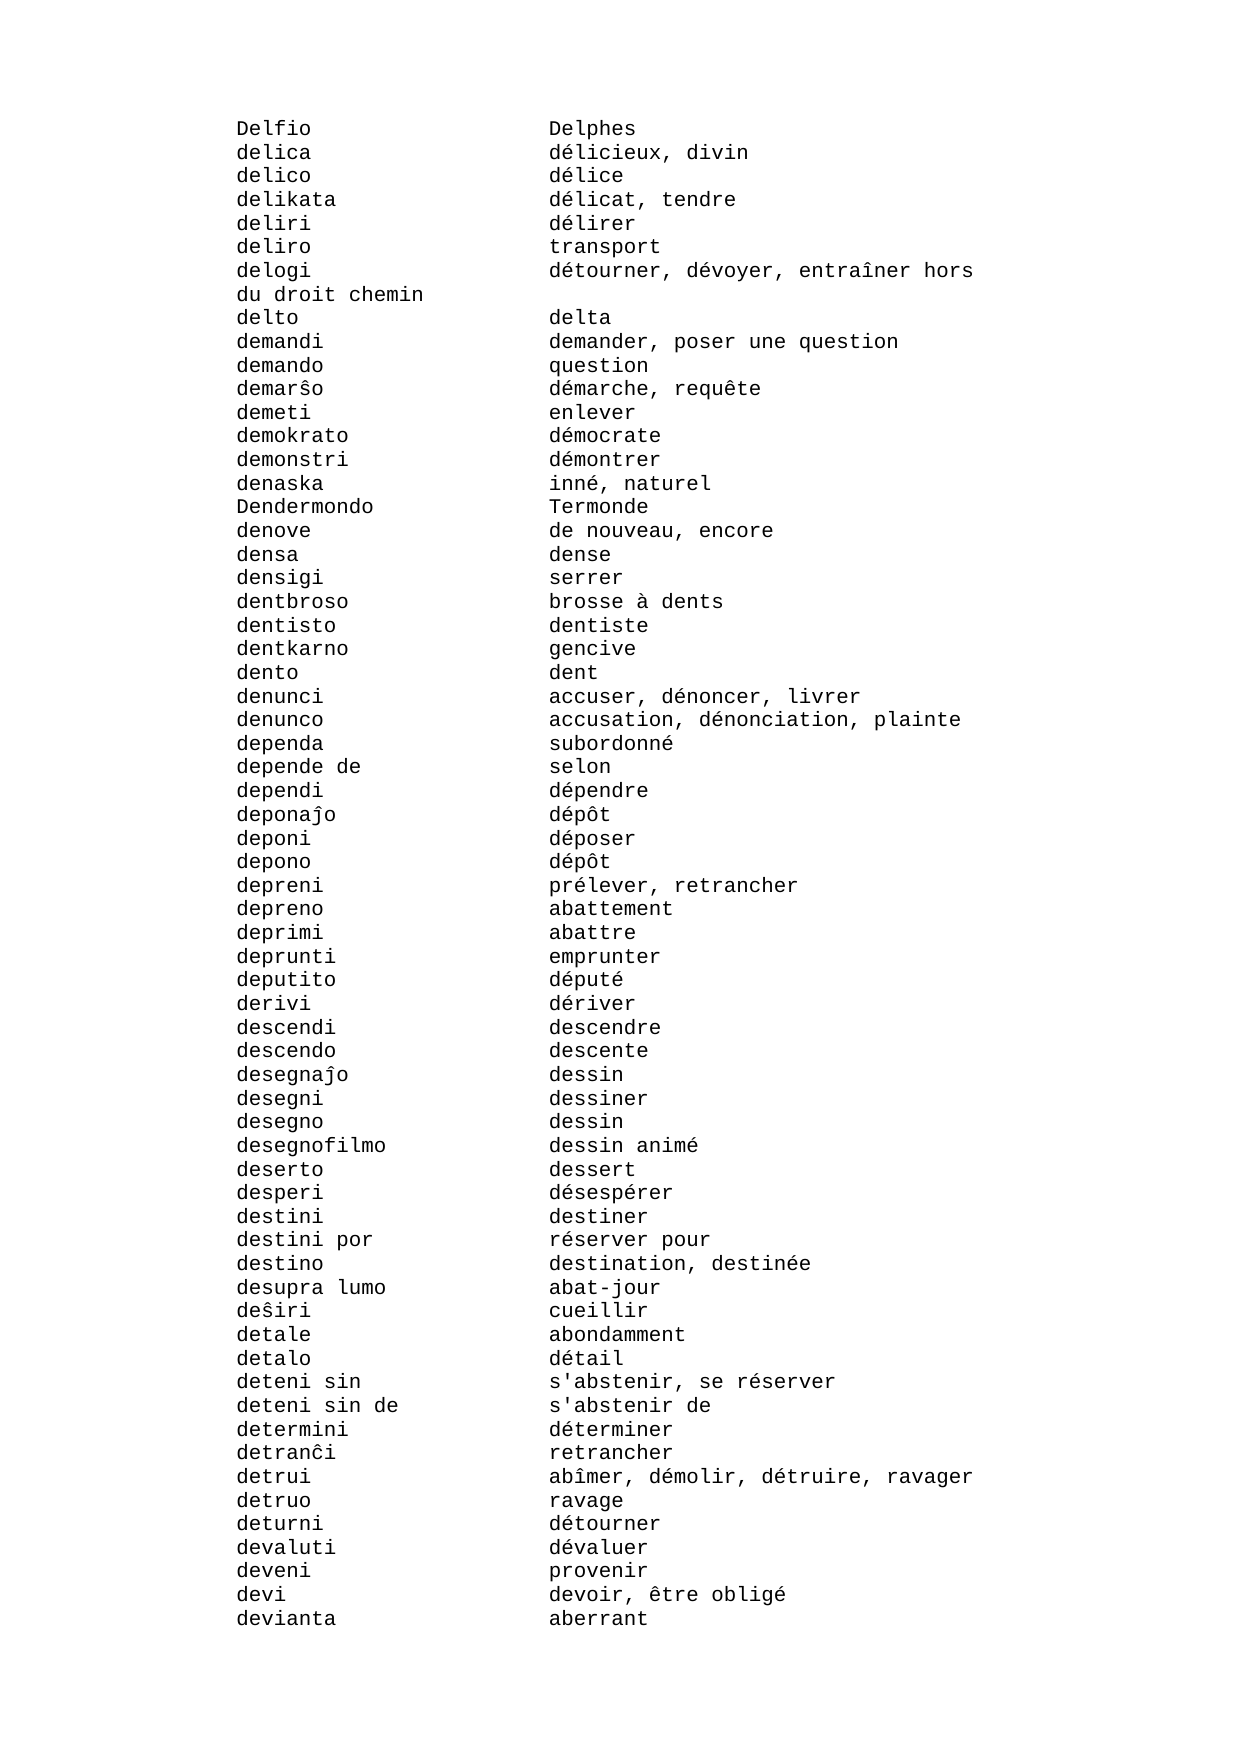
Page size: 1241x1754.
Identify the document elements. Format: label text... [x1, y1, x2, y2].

text deliro transport [236, 236, 1004, 260]
text derivi dériver [236, 993, 1004, 1017]
text desegni dessiner [236, 1088, 1004, 1111]
text demonstri démontrer [236, 449, 1004, 473]
text devi devoir, être obligé [236, 1584, 1004, 1608]
text Dendermondo Termonde [236, 496, 1004, 520]
text delogi détourner, dévoyer, entraîner hors du droit chemin [236, 260, 1004, 307]
text delica délicieux, divin [236, 142, 1004, 165]
text desegnaĵo dessin [236, 1064, 1004, 1088]
text densa dense [236, 544, 1004, 567]
text detale abondamment [236, 1324, 1004, 1348]
text destini por réserver pour [236, 1229, 1004, 1253]
text densigi serrer [236, 567, 1004, 591]
text deturni détourner [236, 1513, 1004, 1537]
text deprunti emprunter [236, 946, 1004, 969]
text denunci accuser, dénoncer, livrer [236, 686, 1004, 709]
text descendo descente [236, 1040, 1004, 1064]
text deteni sin s'abstenir, se réserver [236, 1371, 1004, 1395]
text dentbroso brosse à dents [236, 591, 1004, 615]
text deprimi abattre [236, 922, 1004, 946]
text detrui abîmer, démolir, détruire, ravager [236, 1466, 1004, 1489]
text deŝiri cueillir [236, 1300, 1004, 1324]
text destino destination, destinée [236, 1253, 1004, 1277]
text descendi descendre [236, 1017, 1004, 1040]
text dento dent [236, 662, 1004, 686]
text detalo détail [236, 1348, 1004, 1371]
text devaluti dévaluer [236, 1537, 1004, 1561]
text denunco accusation, dénonciation, plainte [236, 709, 1004, 733]
text depreni prélever, retrancher [236, 875, 1004, 898]
text delikata délicat, tendre [236, 189, 1004, 213]
text depreno abattement [236, 898, 1004, 922]
text demandi demander, poser une question [236, 331, 1004, 354]
text deputito député [236, 969, 1004, 993]
text detranĉi retrancher [236, 1442, 1004, 1466]
text delto delta [236, 307, 1004, 331]
text desupra lumo abat-jour [236, 1277, 1004, 1300]
text destini destiner [236, 1206, 1004, 1229]
text deponi déposer [236, 827, 1004, 851]
text detruo ravage [236, 1489, 1004, 1513]
text dependa subordonné [236, 733, 1004, 757]
text demarŝo démarche, requête [236, 378, 1004, 402]
text delico délice [236, 165, 1004, 189]
text demando question [236, 354, 1004, 378]
text dependi dépendre [236, 780, 1004, 804]
text determini déterminer [236, 1419, 1004, 1442]
text denove de nouveau, encore [236, 520, 1004, 544]
text denaska inné, naturel [236, 473, 1004, 496]
text desegno dessin [236, 1111, 1004, 1135]
text devianta aberrant [236, 1608, 1004, 1631]
text deponaĵo dépôt [236, 804, 1004, 827]
text deliri délirer [236, 213, 1004, 236]
text dentkarno gencive [236, 638, 1004, 662]
text depende de selon [236, 757, 1004, 780]
text depono dépôt [236, 851, 1004, 875]
text demokrato démocrate [236, 426, 1004, 449]
text deteni sin de s'abstenir de [236, 1395, 1004, 1419]
text deveni provenir [236, 1561, 1004, 1584]
text deserto dessert [236, 1158, 1004, 1182]
text Delfio Delphes [236, 118, 1004, 142]
text dentisto dentiste [236, 615, 1004, 638]
text desperi désespérer [236, 1182, 1004, 1206]
text desegnofilmo dessin animé [236, 1135, 1004, 1158]
text demeti enlever [236, 402, 1004, 426]
